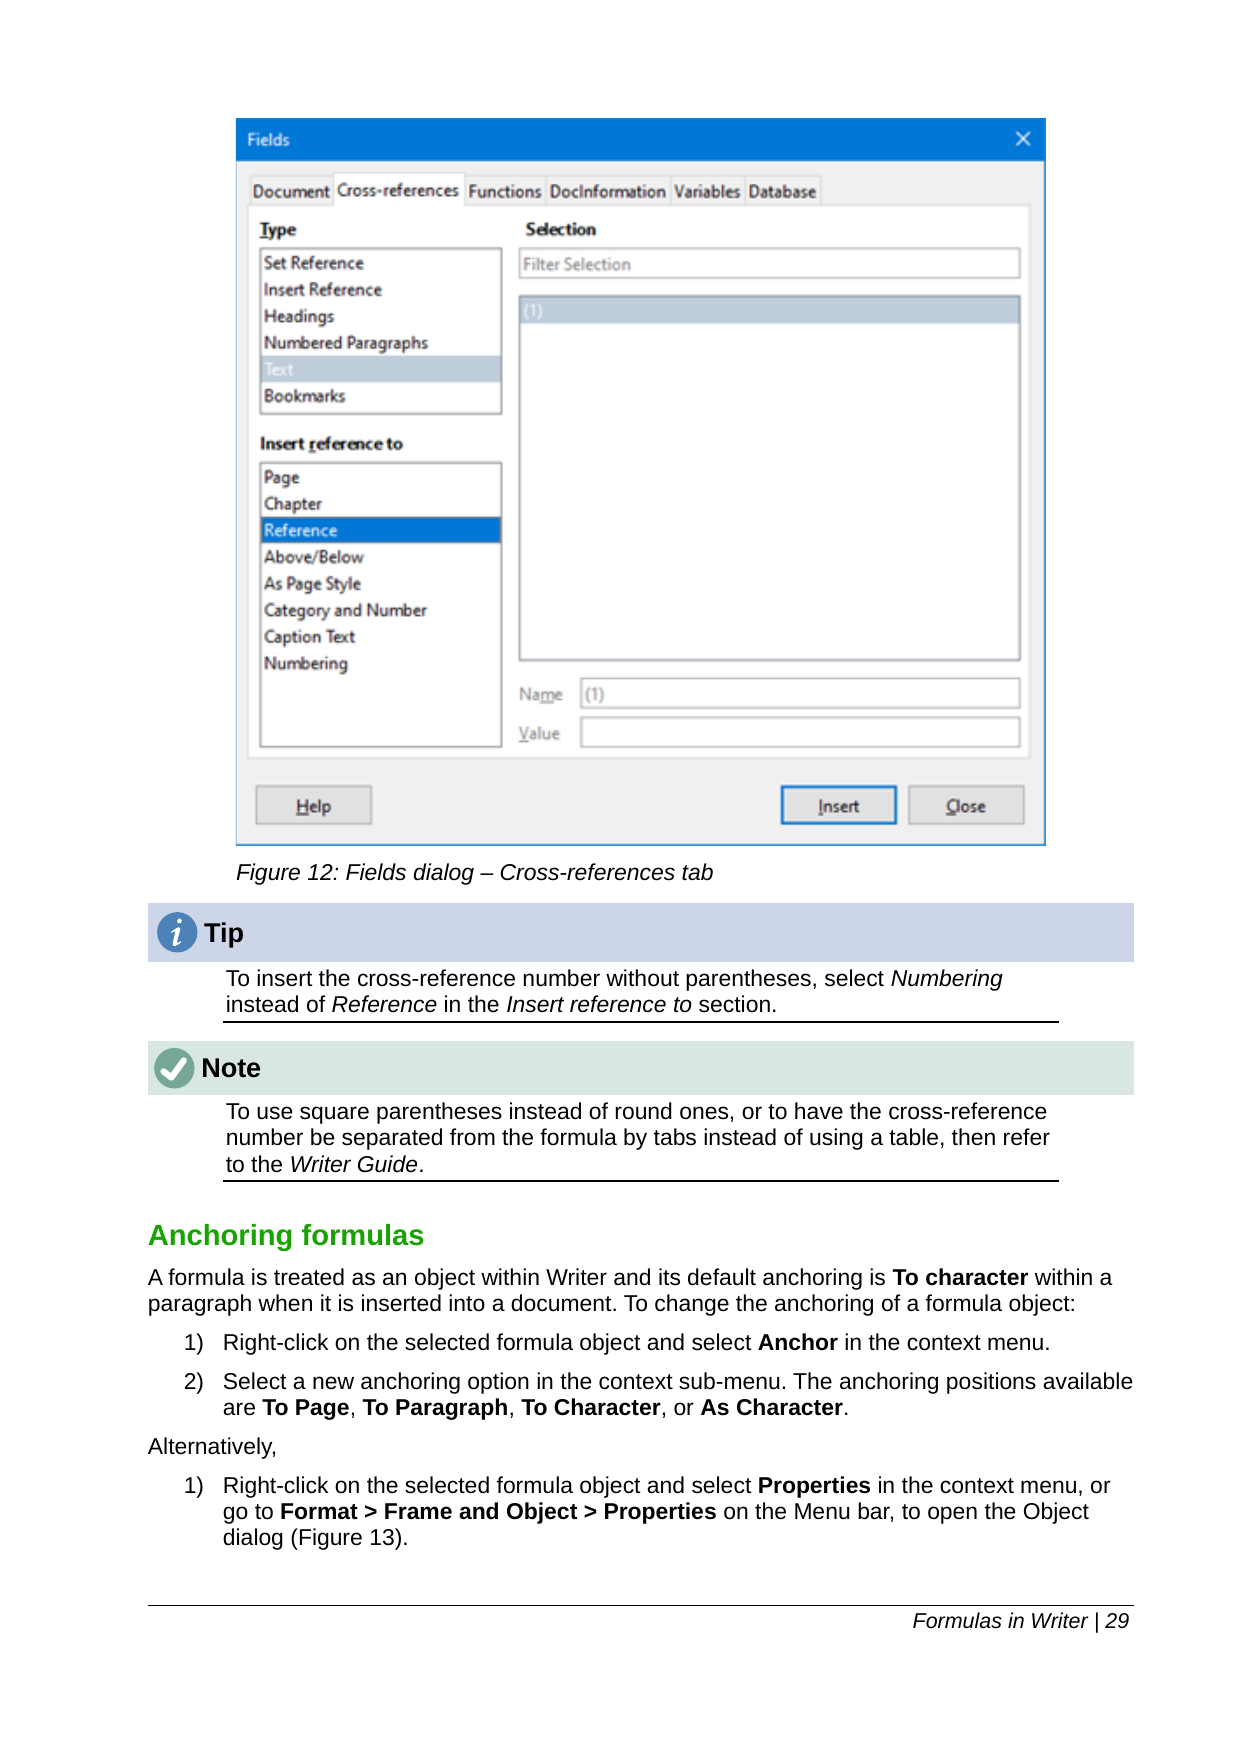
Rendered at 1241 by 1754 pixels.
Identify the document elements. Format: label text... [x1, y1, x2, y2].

subtitle Note [148, 1041, 1134, 1095]
subtitle Tip [148, 903, 1134, 962]
text Alternatively, [148, 1433, 1134, 1459]
text Figure 12: Fields dialog – Cross-references tab [236, 858, 1046, 885]
list Right-click on the selected formula object and select Properties in the context menu, or go to Format > Frame and Object > Properties on the Menu bar, to open the Object dialog (Figure 13). [204, 1472, 1134, 1551]
picture [235, 118, 1046, 846]
text A formula is treated as an object within Writer and its default anchoring is To character within a paragraph when it is inserted into a document. To change the anchoring of a formula object: [148, 1263, 1134, 1316]
text To insert the cross-reference number without parentheses, select Numbering instead of Reference in the Insert reference to section. [223, 962, 1059, 1021]
subtitle Anchoring formulas [148, 1217, 1134, 1251]
list Right-click on the selected formula object and select Anchor in the context menu. [204, 1329, 1134, 1355]
list Select a new anchoring option in the context sub-menu. The anchoring positions available are To Page, To Paragraph, To Character, or As Character. [204, 1368, 1134, 1420]
text To use square parentheses instead of round ones, or to have the cross-reference number be separated from the formula by tabs instead of using a table, then refer to the Writer Guide. [223, 1095, 1059, 1180]
